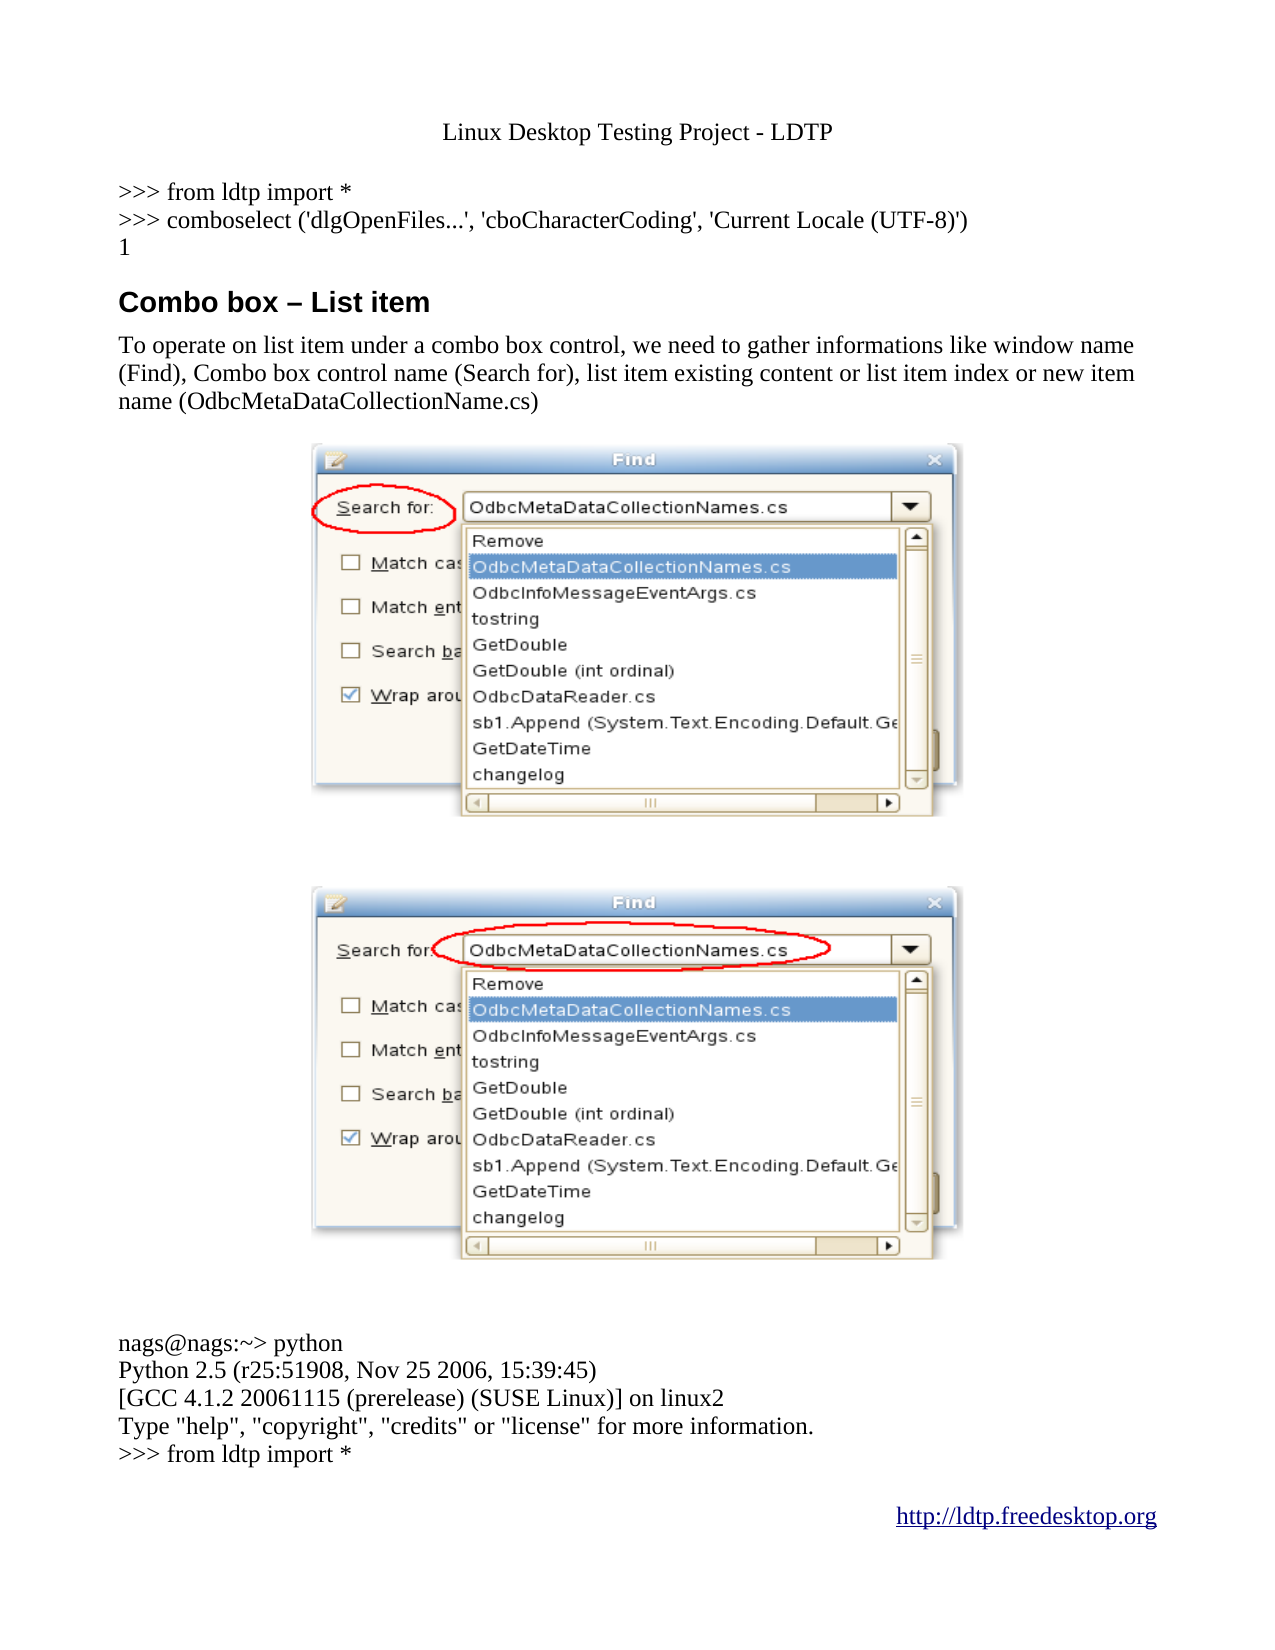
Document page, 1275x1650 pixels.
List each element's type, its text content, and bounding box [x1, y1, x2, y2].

picture [310, 442, 965, 818]
text >>> comboselect ('dlgOpenFiles...', 'cboCharacterCoding', 'Current Locale (UTF-8)') [118, 206, 1157, 233]
text Type "help", "copyright", "credits" or "license" for more information. [118, 1412, 1157, 1440]
text nags@nags:~> python [118, 1329, 1157, 1357]
subtitle Combo box – List item [118, 286, 1157, 319]
text 1 [118, 233, 1157, 261]
text [GCC 4.1.2 20061115 (prerelease) (SUSE Linux)] on linux2 [118, 1384, 1157, 1412]
text >>> from ldtp import * [118, 1440, 1157, 1467]
picture [310, 885, 965, 1261]
text To operate on list item under a combo box control, we need to gather informations like window name (Find), Combo box control name (Search for), list item existing content or list item index or new item name (OdbcMetaDataCollectionName.cs) [118, 331, 1157, 414]
text >>> from ldtp import * [118, 178, 1157, 206]
text Python 2.5 (r25:51908, Nov 25 2006, 15:39:45) [118, 1357, 1157, 1384]
